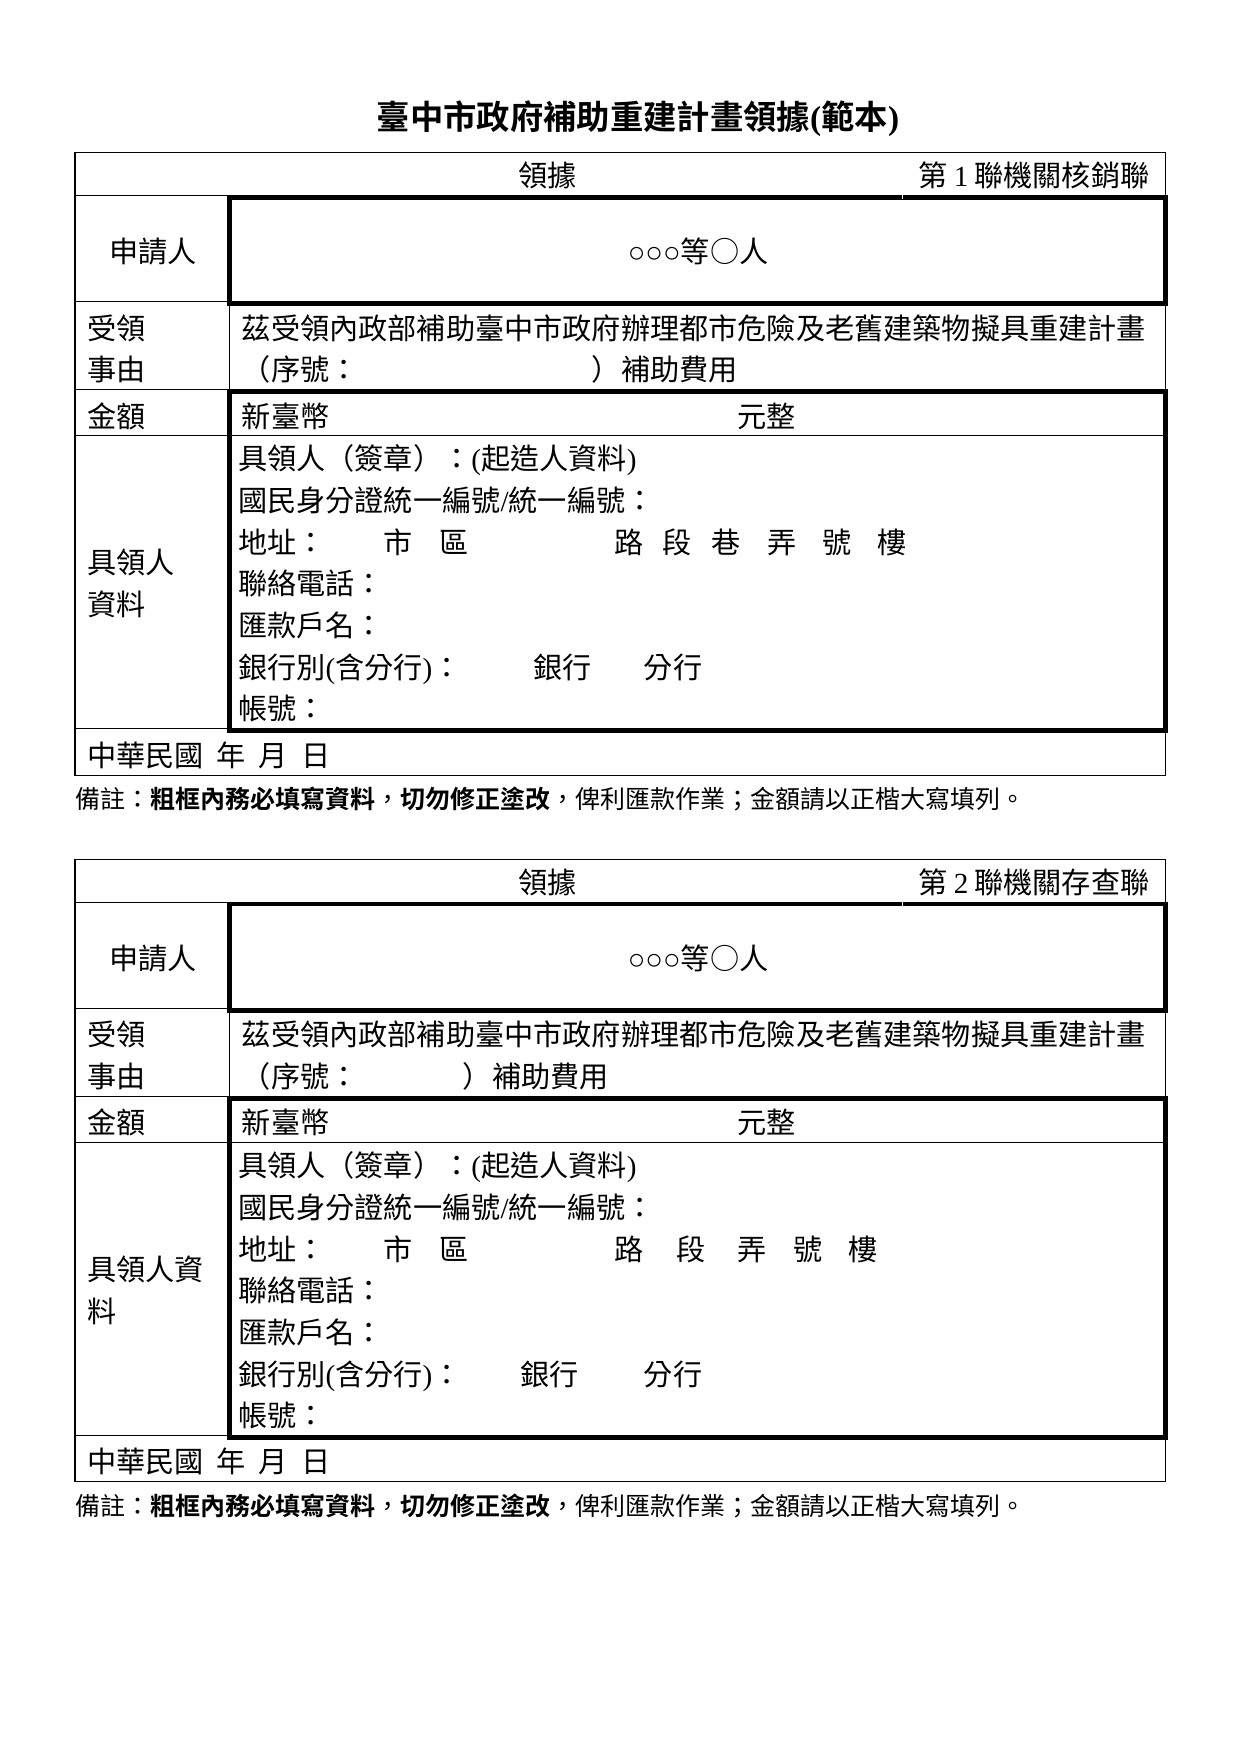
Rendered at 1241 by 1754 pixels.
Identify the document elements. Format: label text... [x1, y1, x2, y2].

table_cell 申請人 [76, 196, 227, 301]
table_cell 受領 事由 [76, 302, 229, 389]
table_cell ○○○等○人 [232, 906, 1163, 1008]
table_cell 金額 [76, 390, 227, 435]
text 備註：粗框內務必填寫資料，切勿修正塗改，俾利匯款作業；金額請以正楷大寫填列。 [75, 1482, 1165, 1524]
table_cell 茲受領內政部補助臺中市政府辦理都市危險及老舊建築物擬具重建計畫（序號： ）補助費用 [230, 306, 1165, 389]
table_cell 中華民國 年 月 日 [76, 729, 1165, 774]
table_header 第2聯機關存查聯 [903, 860, 1165, 902]
table_header 第1聯機關核銷聯 [903, 153, 1165, 195]
table_cell ○○○等○人 [232, 200, 1163, 301]
table_header 領據 [76, 860, 902, 902]
table_cell 具領人資料 [76, 1143, 227, 1435]
table_cell 受領 事由 [76, 1009, 229, 1096]
table_cell 新臺幣 元整 [232, 1101, 1163, 1142]
table_cell 具領人（簽章）：(起造人資料) 國民身分證統一編號/統一編號： 地址： 市 區 路 段 弄 號 樓 聯絡電話： 匯款戶名： 銀行別(含分行)： 銀行 分行 帳號： [232, 1143, 1163, 1435]
table_cell 新臺幣 元整 [232, 394, 1163, 435]
table_header 領據 [76, 153, 902, 195]
table_cell 申請人 [76, 903, 227, 1008]
table_cell 中華民國 年 月 日 [76, 1436, 1165, 1481]
table_cell 金額 [76, 1097, 227, 1142]
table_cell 茲受領內政部補助臺中市政府辦理都市危險及老舊建築物擬具重建計畫（序號： ）補助費用 [230, 1013, 1165, 1096]
table_cell 具領人（簽章）：(起造人資料) 國民身分證統一編號/統一編號： 地址： 市 區 路 段 巷 弄 號 樓 聯絡電話： 匯款戶名： 銀行別(含分行)： 銀行 分行 帳號： [232, 436, 1163, 728]
table_cell 具領人 資料 [76, 436, 227, 728]
text 臺中市政府補助重建計畫領據(範本) [75, 87, 1201, 139]
text 備註：粗框內務必填寫資料，切勿修正塗改，俾利匯款作業；金額請以正楷大寫填列。 [75, 776, 1165, 817]
